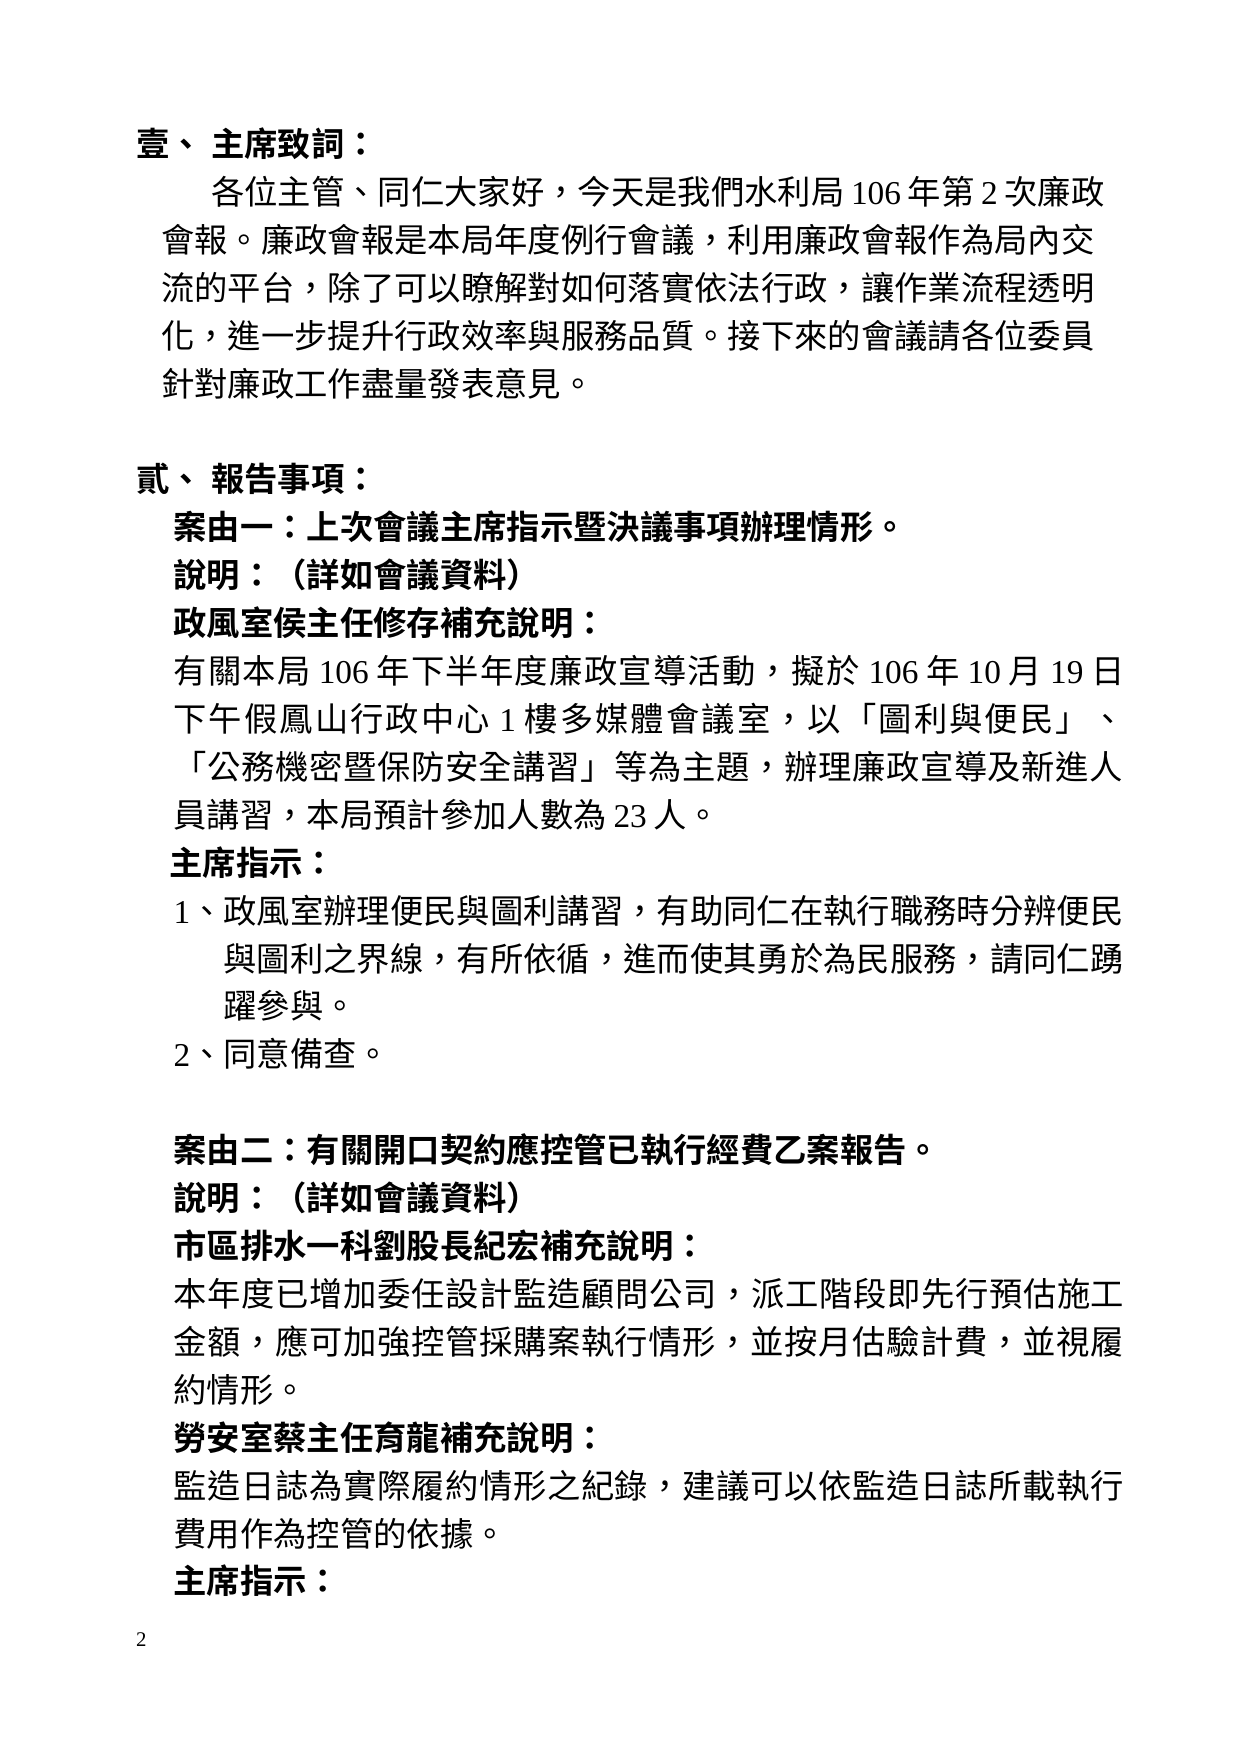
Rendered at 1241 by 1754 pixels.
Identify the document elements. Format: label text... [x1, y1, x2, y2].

text 說明：（詳如會議資料） [173, 1172, 1125, 1220]
list 主席致詞： [136, 118, 1125, 166]
text 說明：（詳如會議資料） [173, 549, 1125, 597]
text 市區排水一科劉股長紀宏補充說明： [173, 1220, 1125, 1268]
text 1、政風室辦理便民與圖利講習，有助同仁在執行職務時分辨便民與圖利之界線，有所依循，進而使其勇於為民服務，請同仁踴躍參與。 [173, 885, 1125, 1028]
text 監造日誌為實際履約情形之紀錄，建議可以依監造日誌所載執行費用作為控管的依據。 [173, 1460, 1125, 1556]
text 2、同意備查。 [173, 1028, 1125, 1076]
text 各位主管、同仁大家好，今天是我們水利局106年第2次廉政會報。廉政會報是本局年度例行會議，利用廉政會報作為局內交流的平台，除了可以瞭解對如何落實依法行政，讓作業流程透明化，進一步提升行政效率與服務品質。接下來的會議請各位委員針對廉政工作盡量發表意見。 [161, 166, 1125, 453]
text 案由一：上次會議主席指示暨決議事項辦理情形。 [173, 501, 1125, 549]
text 政風室侯主任修存補充說明： [173, 597, 1125, 645]
list 報告事項： [136, 453, 1125, 501]
text 有關本局106年下半年度廉政宣導活動，擬於106年10月19日下午假鳳山行政中心1樓多媒體會議室，以「圖利與便民」、「公務機密暨保防安全講習」等為主題，辦理廉政宣導及新進人員講習，本局預計參加人數為23人。 [173, 645, 1125, 837]
text 主席指示： [173, 1556, 1125, 1603]
text 案由二：有關開口契約應控管已執行經費乙案報告。 [173, 1124, 1125, 1172]
text 主席指示： [136, 837, 1125, 885]
text 勞安室蔡主任育龍補充說明： [173, 1412, 1125, 1460]
text 本年度已增加委任設計監造顧問公司，派工階段即先行預估施工金額，應可加強控管採購案執行情形，並按月估驗計費，並視履約情形。 [173, 1268, 1125, 1412]
